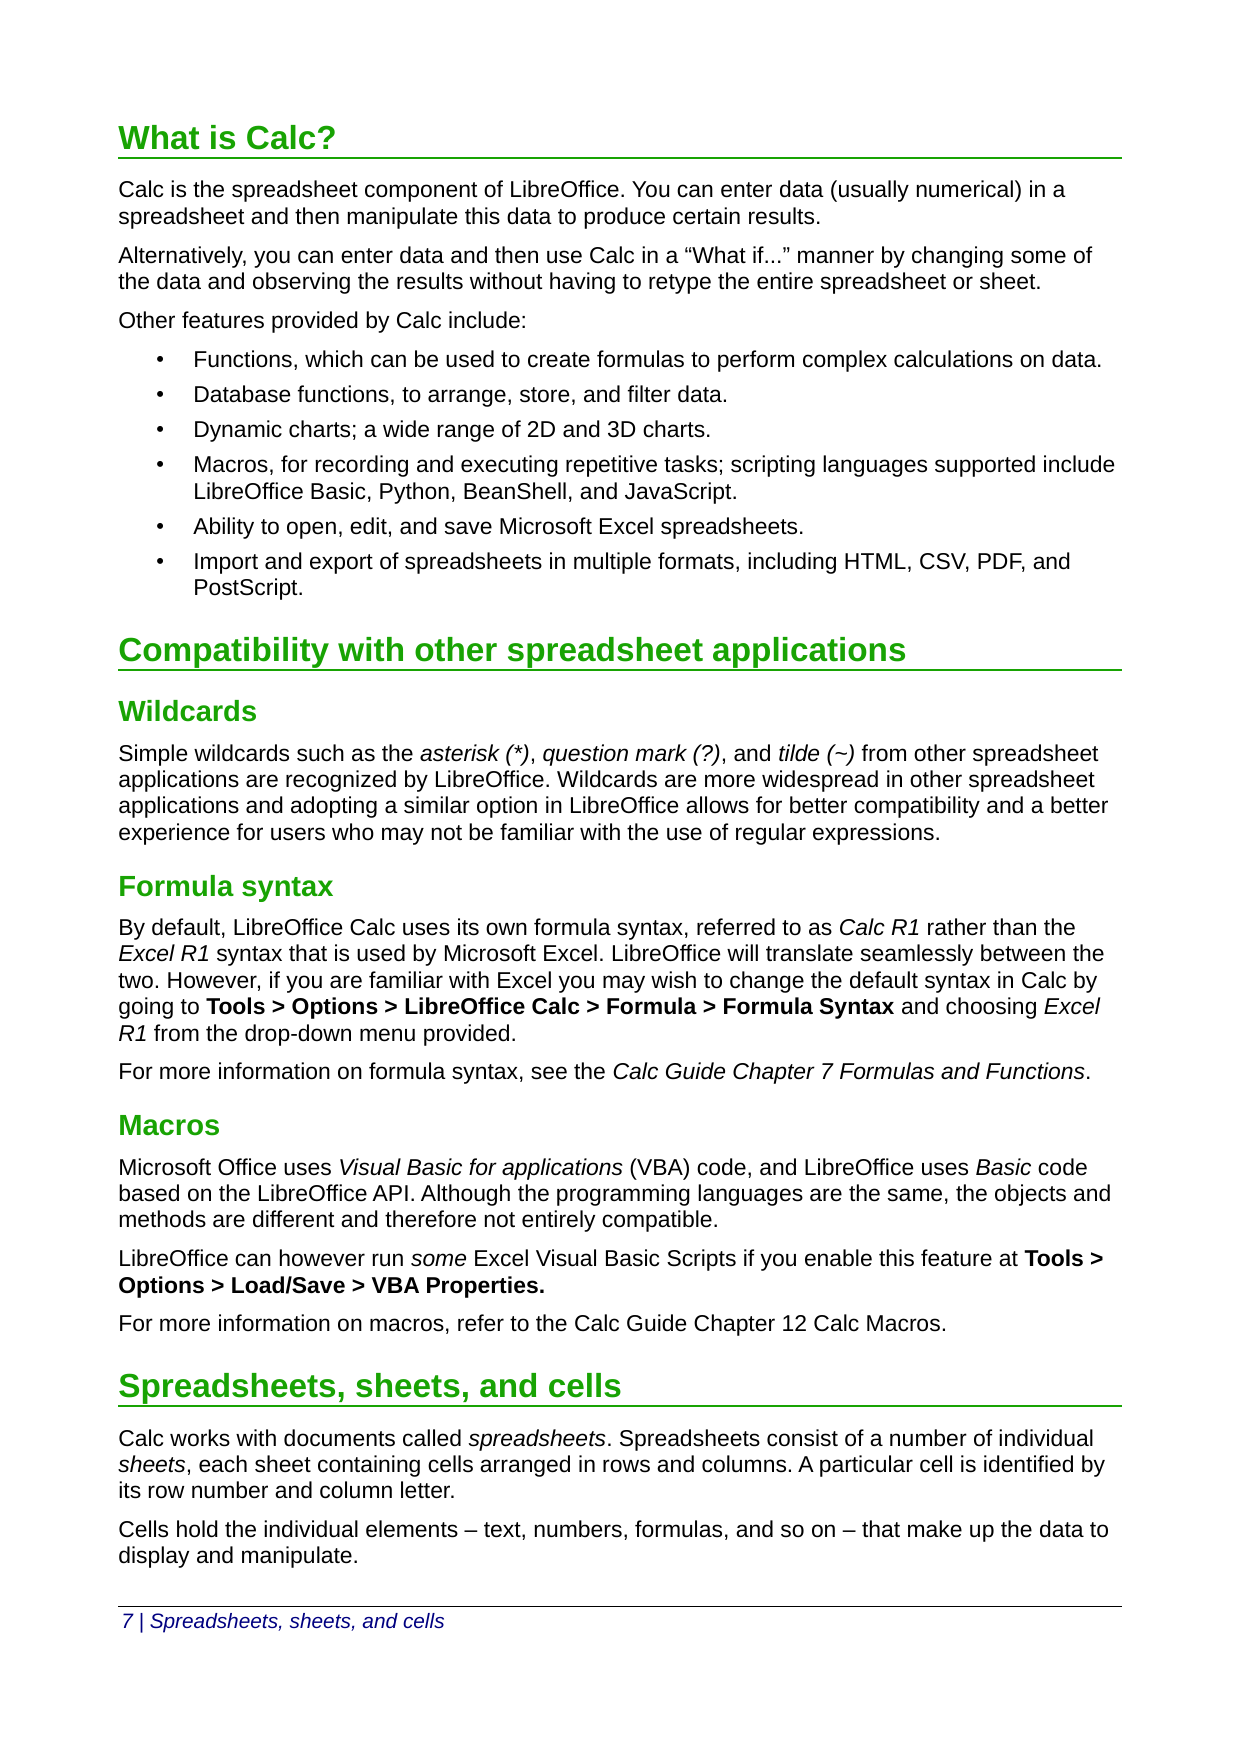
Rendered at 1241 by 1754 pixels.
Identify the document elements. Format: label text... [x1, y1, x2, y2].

text Alternatively, you can enter data and then use Calc in a “What if...” manner by changing some of the data and observing the results without having to retype the entire spreadsheet or sheet. [118, 242, 1122, 294]
list Functions, which can be used to create formulas to perform complex calculations on data. [156, 346, 1122, 372]
text Cells hold the individual elements – text, numbers, formulas, and so on – that make up the data to display and manipulate. [118, 1516, 1122, 1569]
subtitle Formula syntax [118, 869, 1122, 902]
subtitle Wildcards [118, 694, 1122, 728]
text For more information on formula syntax, see the Calc Guide Chapter 7 Formulas and Functions. [118, 1058, 1122, 1085]
text Calc is the spreadsheet component of LibreOffice. You can enter data (usually numerical) in a spreadsheet and then manipulate this data to produce certain results. [118, 176, 1122, 229]
subtitle Spreadsheets, sheets, and cells [118, 1366, 1122, 1405]
text Simple wildcards such as the asterisk (*), question mark (?), and tilde (~) from other spreadsheet applications are recognized by LibreOffice. Wildcards are more widespread in other spreadsheet applications and adopting a similar option in LibreOffice allows for better compatibility and a better experience for users who may not be familiar with the use of regular expressions. [118, 740, 1122, 845]
subtitle Compatibility with other spreadsheet applications [118, 630, 1122, 669]
list Ability to open, edit, and save Microsoft Excel spreadsheets. [156, 513, 1122, 539]
list Other features provided by Calc include: [118, 307, 1122, 333]
subtitle What is Calc? [118, 118, 1122, 157]
list Macros, for recording and executing repetitive tasks; scripting languages supported include LibreOffice Basic, Python, BeanShell, and JavaScript. [156, 451, 1122, 504]
text By default, LibreOffice Calc uses its own formula syntax, referred to as Calc R1 rather than the Excel R1 syntax that is used by Microsoft Excel. LibreOffice will translate seamlessly between the two. However, if you are familiar with Excel you may wish to change the default syntax in Calc by going to Tools > Options > LibreOffice Calc > Formula > Formula Syntax and choosing Excel R1 from the drop-down menu provided. [118, 914, 1122, 1046]
text Microsoft Office uses Visual Basic for applications (VBA) code, and LibreOffice uses Basic code based on the LibreOffice API. Although the programming languages are the same, the objects and methods are different and therefore not entirely compatible. [118, 1154, 1122, 1233]
list Import and export of spreadsheets in multiple formats, including HTML, CSV, PDF, and PostScript. [156, 548, 1122, 601]
list Database functions, to arrange, store, and filter data. [156, 381, 1122, 407]
text For more information on macros, refer to the Calc Guide Chapter 12 Calc Macros. [118, 1310, 1122, 1337]
text Calc works with documents called spreadsheets. Spreadsheets consist of a number of individual sheets, each sheet containing cells arranged in rows and columns. A particular cell is identified by its row number and column letter. [118, 1424, 1122, 1503]
text LibreOffice can however run some Excel Visual Basic Scripts if you enable this feature at Tools > Options > Load/Save > VBA Properties. [118, 1245, 1122, 1298]
list Dynamic charts; a wide range of 2D and 3D charts. [156, 416, 1122, 442]
subtitle Macros [118, 1108, 1122, 1142]
